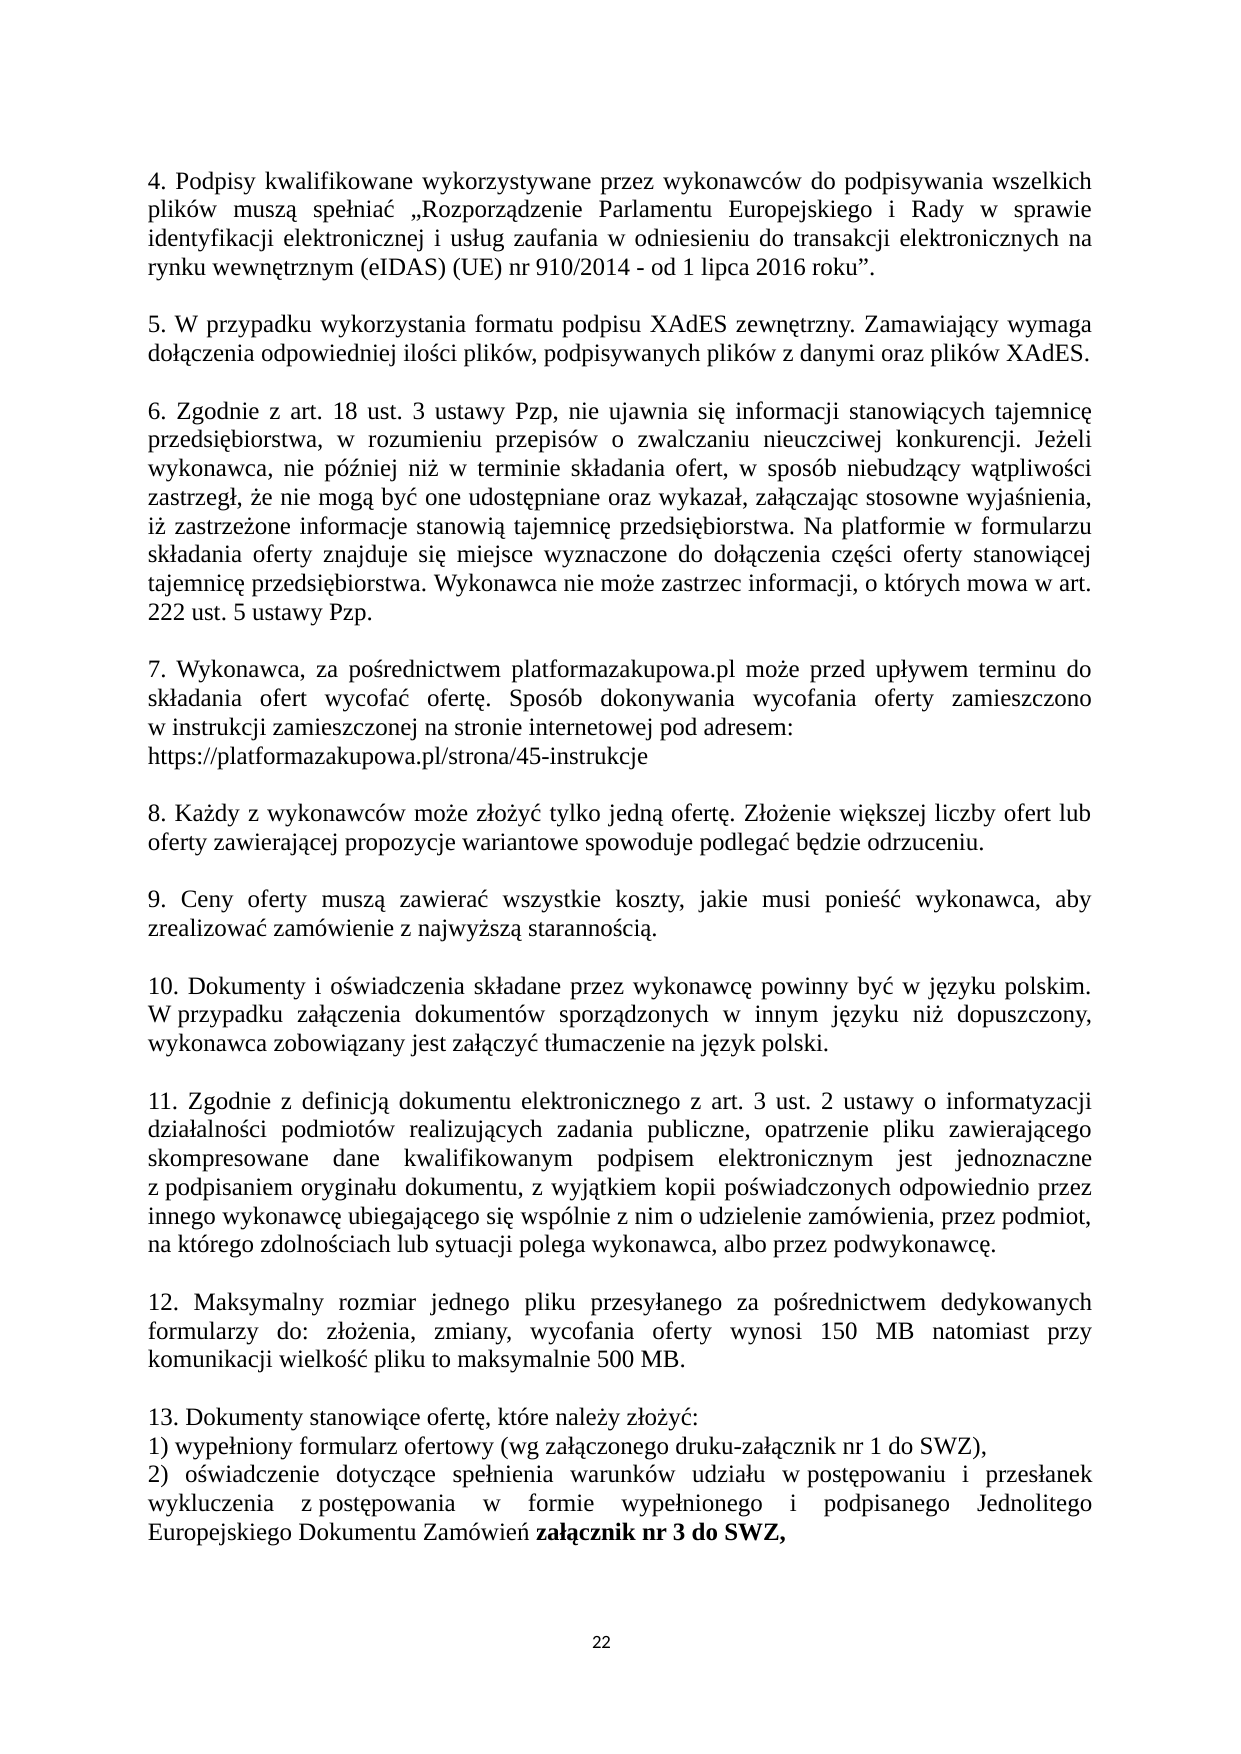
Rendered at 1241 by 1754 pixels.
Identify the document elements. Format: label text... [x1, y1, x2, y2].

text 10. Dokumenty i oświadczenia składane przez wykonawcę powinny być w języku polskim. W przypadku załączenia dokumentów sporządzonych w innym języku niż dopuszczony, wykonawca zobowiązany jest załączyć tłumaczenie na język polski. [148, 971, 1093, 1057]
text 12. Maksymalny rozmiar jednego pliku przesyłanego za pośrednictwem dedykowanych formularzy do: złożenia, zmiany, wycofania oferty wynosi 150 MB natomiast przy komunikacji wielkość pliku to maksymalnie 500 MB. [148, 1287, 1093, 1373]
text 4. Podpisy kwalifikowane wykorzystywane przez wykonawców do podpisywania wszelkich plików muszą spełniać „Rozporządzenie Parlamentu Europejskiego i Rady w sprawie identyfikacji elektronicznej i usług zaufania w odniesieniu do transakcji elektronicznych na rynku wewnętrznym (eIDAS) (UE) nr 910/2014 - od 1 lipca 2016 roku”. [148, 166, 1093, 281]
text 1) wypełniony formularz ofertowy (wg załączonego druku-załącznik nr 1 do SWZ), [148, 1431, 1093, 1459]
text 13. Dokumenty stanowiące ofertę, które należy złożyć: [148, 1402, 1093, 1431]
text 9. Ceny oferty muszą zawierać wszystkie koszty, jakie musi ponieść wykonawca, aby zrealizować zamówienie z najwyższą starannością. [148, 884, 1093, 942]
text 5. W przypadku wykorzystania formatu podpisu XAdES zewnętrzny. Zamawiający wymaga dołączenia odpowiedniej ilości plików, podpisywanych plików z danymi oraz plików XAdES. [148, 309, 1093, 367]
text 8. Każdy z wykonawców może złożyć tylko jedną ofertę. Złożenie większej liczby ofert lub oferty zawierającej propozycje wariantowe spowoduje podlegać będzie odrzuceniu. [148, 798, 1093, 856]
text https://platformazakupowa.pl/strona/45-instrukcje [148, 741, 1093, 769]
text 11. Zgodnie z definicją dokumentu elektronicznego z art. 3 ust. 2 ustawy o informatyzacji działalności podmiotów realizujących zadania publiczne, opatrzenie pliku zawierającego skompresowane dane kwalifikowanym podpisem elektronicznym jest jednoznaczne z podpisaniem oryginału dokumentu, z wyjątkiem kopii poświadczonych odpowiednio przez innego wykonawcę ubiegającego się wspólnie z nim o udzielenie zamówienia, przez podmiot, na którego zdolnościach lub sytuacji polega wykonawca, albo przez podwykonawcę. [148, 1086, 1093, 1258]
text 2) oświadczenie dotyczące spełnienia warunków udziału w postępowaniu i przesłanek wykluczenia z postępowania w formie wypełnionego i podpisanego Jednolitego Europejskiego Dokumentu Zamówień załącznik nr 3 do SWZ, [148, 1459, 1093, 1546]
text 6. Zgodnie z art. 18 ust. 3 ustawy Pzp, nie ujawnia się informacji stanowiących tajemnicę przedsiębiorstwa, w rozumieniu przepisów o zwalczaniu nieuczciwej konkurencji. Jeżeli wykonawca, nie później niż w terminie składania ofert, w sposób niebudzący wątpliwości zastrzegł, że nie mogą być one udostępniane oraz wykazał, załączając stosowne wyjaśnienia, iż zastrzeżone informacje stanowią tajemnicę przedsiębiorstwa. Na platformie w formularzu składania oferty znajduje się miejsce wyznaczone do dołączenia części oferty stanowiącej tajemnicę przedsiębiorstwa. Wykonawca nie może zastrzec informacji, o których mowa w art. 222 ust. 5 ustawy Pzp. [148, 396, 1093, 626]
text 7. Wykonawca, za pośrednictwem platformazakupowa.pl może przed upływem terminu do składania ofert wycofać ofertę. Sposób dokonywania wycofania oferty zamieszczono w instrukcji zamieszczonej na stronie internetowej pod adresem: [148, 654, 1093, 741]
